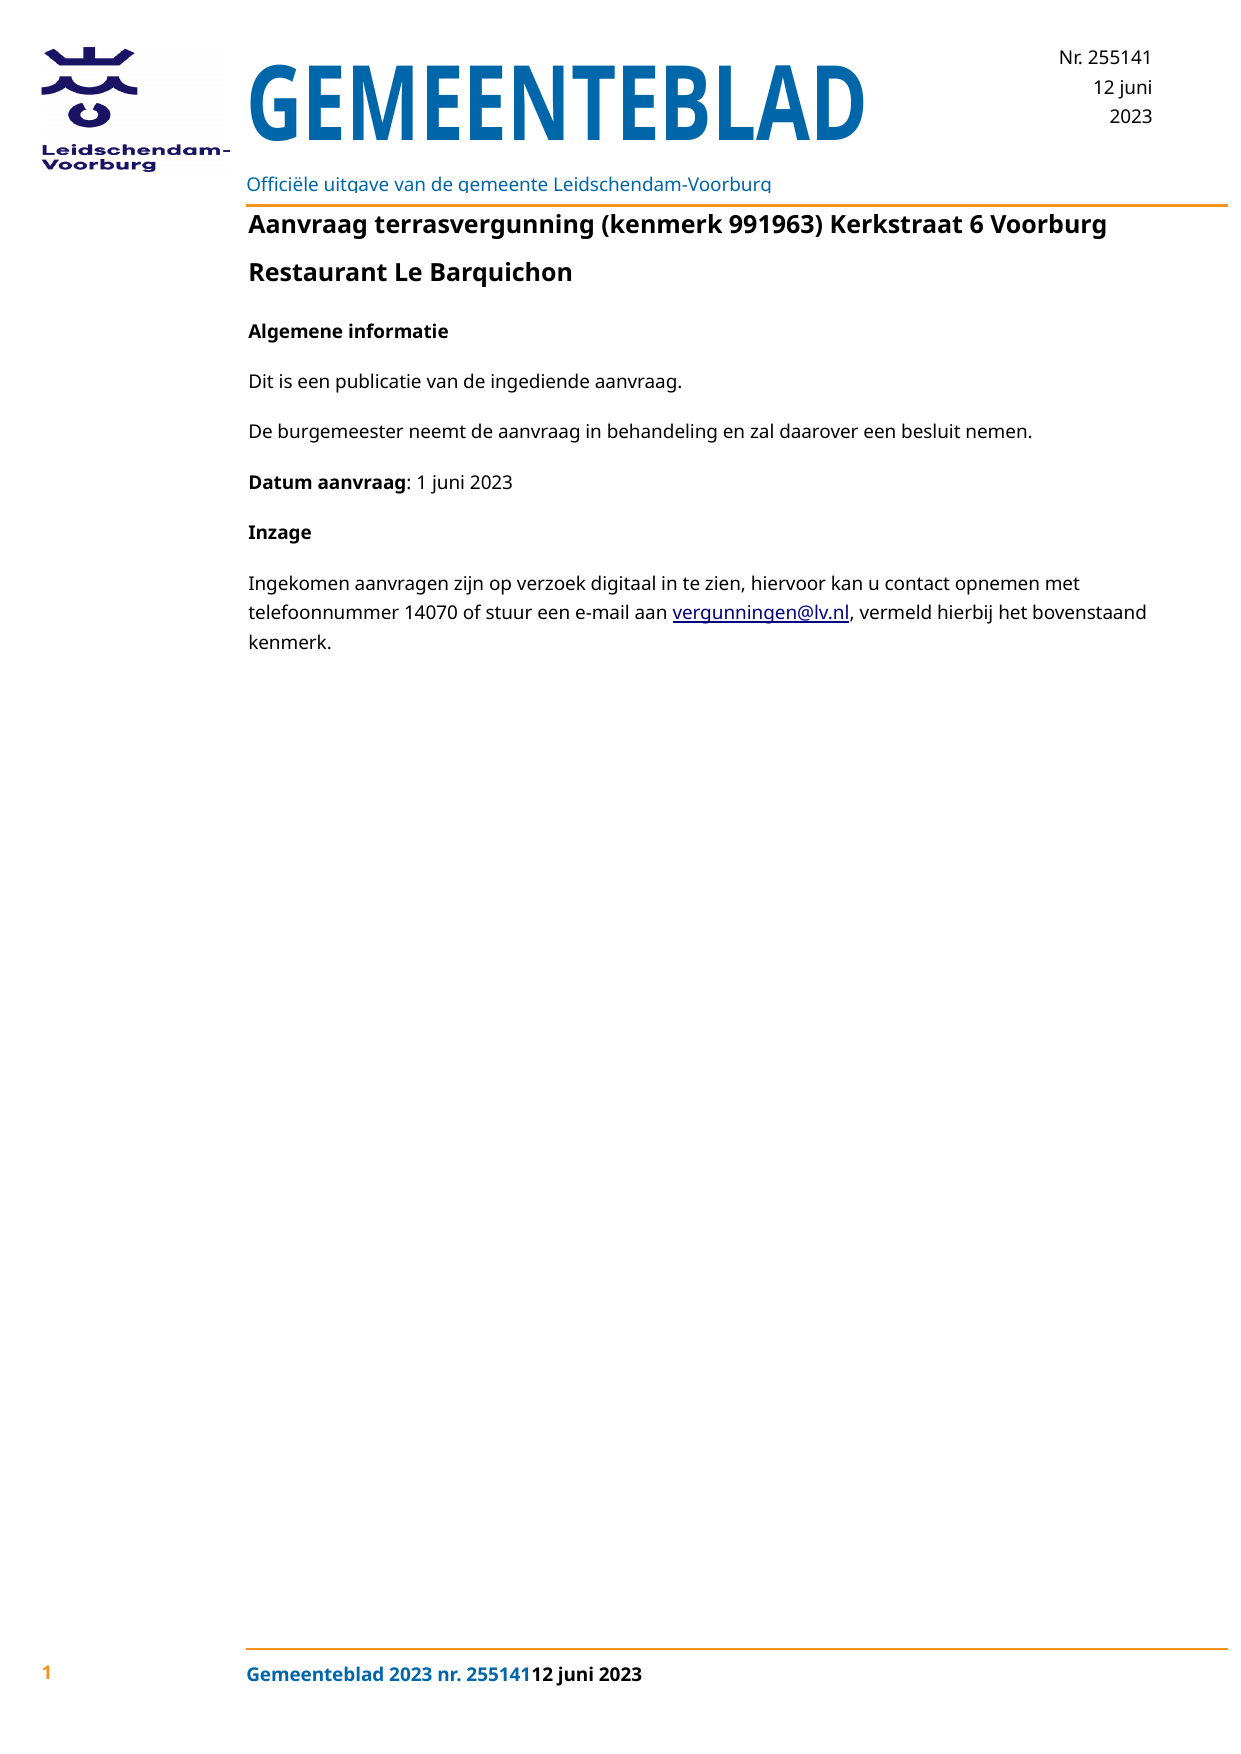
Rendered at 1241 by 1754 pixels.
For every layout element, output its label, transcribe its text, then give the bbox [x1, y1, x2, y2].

picture [41, 47, 231, 172]
text Aanvraag terrasvergunning (kenmerk 991963) Kerkstraat 6 Voorburg Restaurant Le Barquichon [248, 207, 1152, 288]
text Inzage [248, 519, 1152, 545]
text Algemene informatie [248, 318, 1152, 344]
text De burgemeester neemt de aanvraag in behandeling en zal daarover een besluit nemen. [248, 419, 1152, 444]
text Datum aanvraag: 1 juni 2023 [248, 469, 1152, 495]
text Ingekomen aanvragen zijn op verzoek digitaal in te zien, hiervoor kan u contact opnemen met telefoonnummer 14070 of stuur een e-mail aan vergunningen@lv.nl, vermeld hierbij het bovenstaand kenmerk. [248, 570, 1152, 655]
text Dit is een publicatie van de ingediende aanvraag. [248, 368, 1152, 394]
